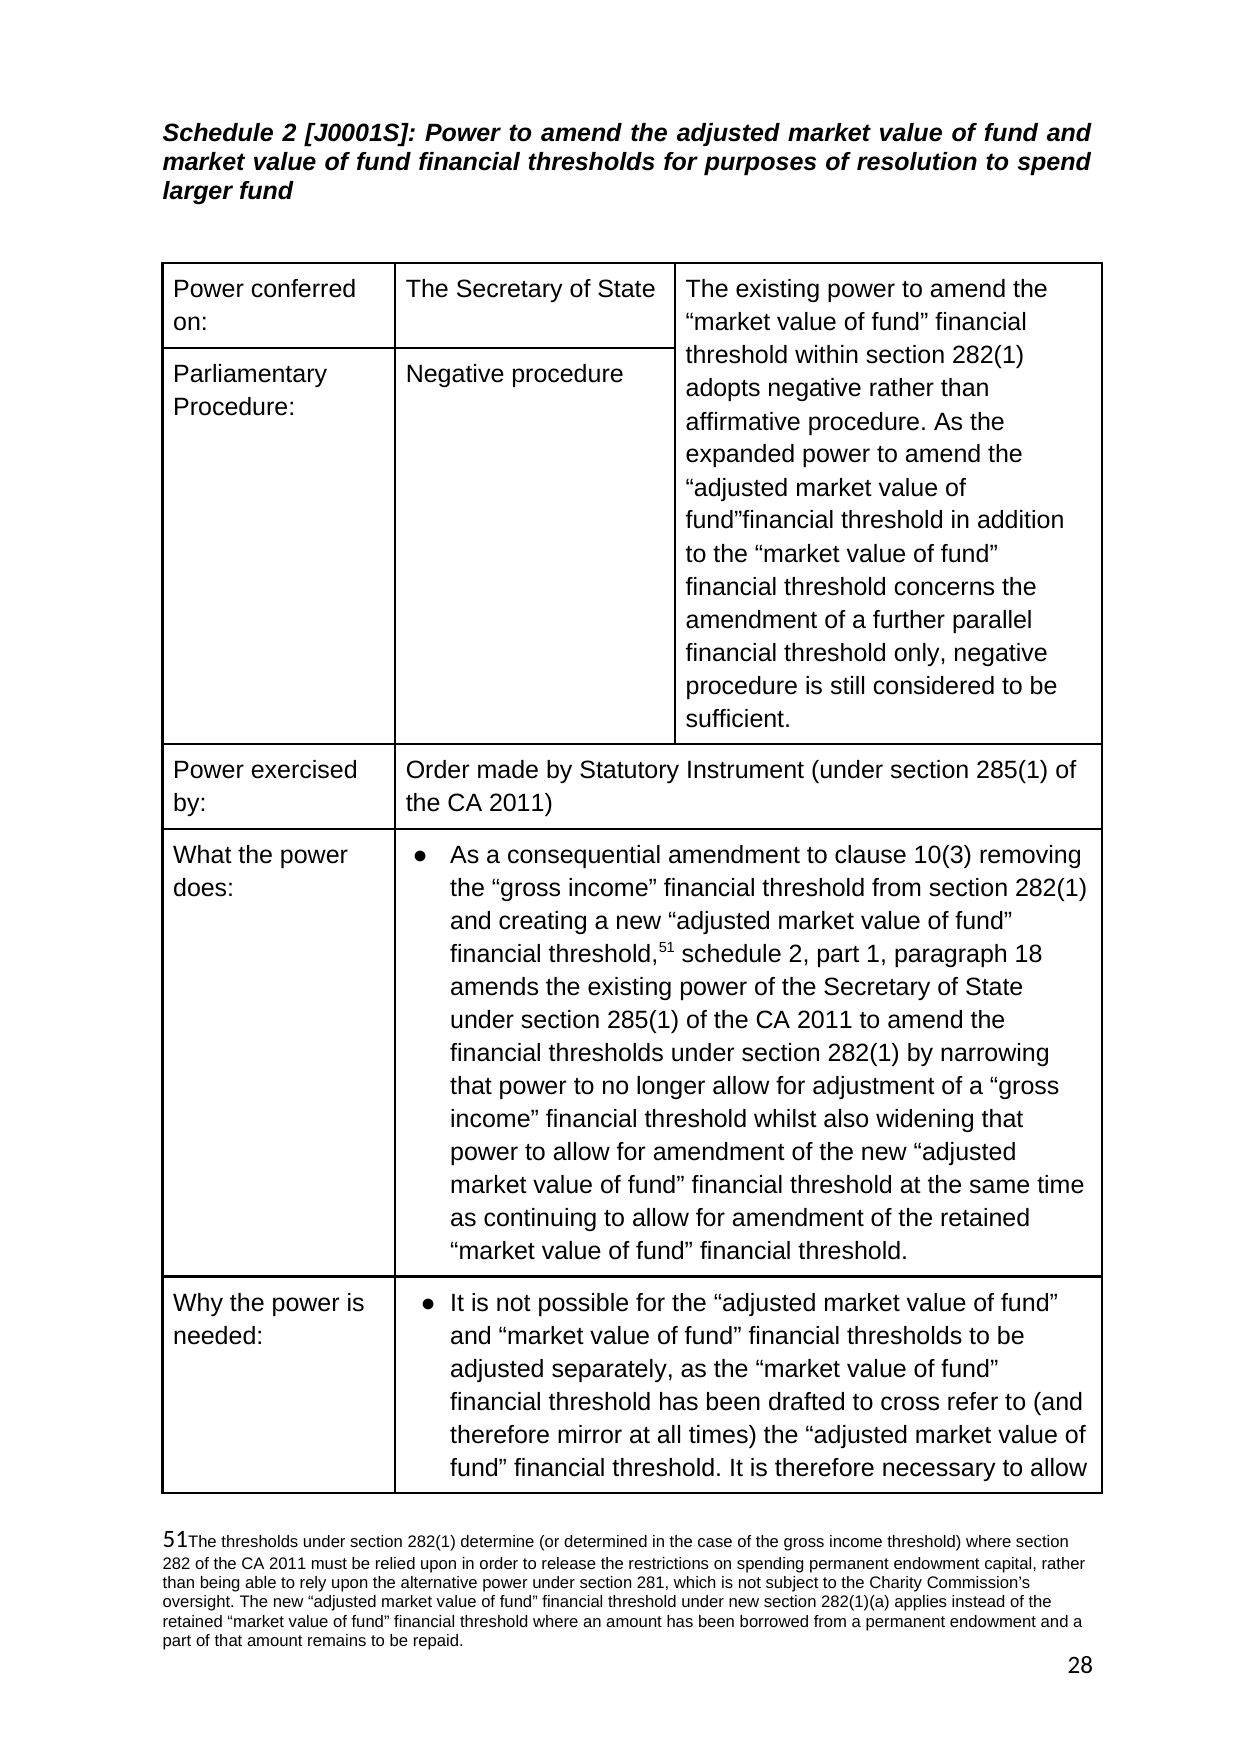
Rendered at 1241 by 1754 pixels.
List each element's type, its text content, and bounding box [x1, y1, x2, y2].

table_cell As a consequential amendment to clause 10(3) removing the “gross income” financial threshold from section 282(1) and creating a new “adjusted market value of fund” financial threshold, schedule 2, part 1, paragraph 18 amends the existing power of the Secretary of State under section 285(1) of the CA 2011 to amend the financial thresholds under section 282(1) by narrowing that power to no longer allow for adjustment of a “gross income” financial threshold whilst also widening that power to allow for amendment of the new “adjusted market value of fund” financial threshold at the same time as continuing to allow for amendment of the retained “market value of fund” financial threshold. [396, 830, 1101, 1275]
table_cell Order made by Statutory Instrument (under section 285(1) of the CA 2011) [396, 745, 1101, 827]
table_cell Why the power is needed: [164, 1278, 394, 1492]
text Schedule 2 [J0001S]: Power to amend the adjusted market value of fund and market value of fund financial thresholds for purposes of resolution to spend larger fund [162, 118, 1093, 204]
table_header The existing power to amend the “market value of fund” financial threshold within section 282(1) adopts negative rather than affirmative procedure. As the expanded power to amend the “adjusted market value of fund”financial threshold in addition to the “market value of fund” financial threshold concerns the amendment of a further parallel financial threshold only, negative procedure is still considered to be sufficient. [676, 264, 1101, 743]
table_cell Power exercised by: [164, 745, 394, 827]
table_header Power conferred on: [164, 264, 394, 347]
table_cell Parliamentary Procedure: [164, 349, 394, 743]
table_header The Secretary of State [396, 264, 674, 347]
table_cell Negative procedure [396, 349, 674, 743]
table_cell What the power does: [164, 830, 394, 1275]
table_cell It is not possible for the “adjusted market value of fund” and “market value of fund” financial thresholds to be adjusted separately, as the “market value of fund” financial threshold has been drafted to cross refer to (and therefore mirror at all times) the “adjusted market value of fund” financial threshold. It is therefore necessary to allow [396, 1278, 1101, 1492]
